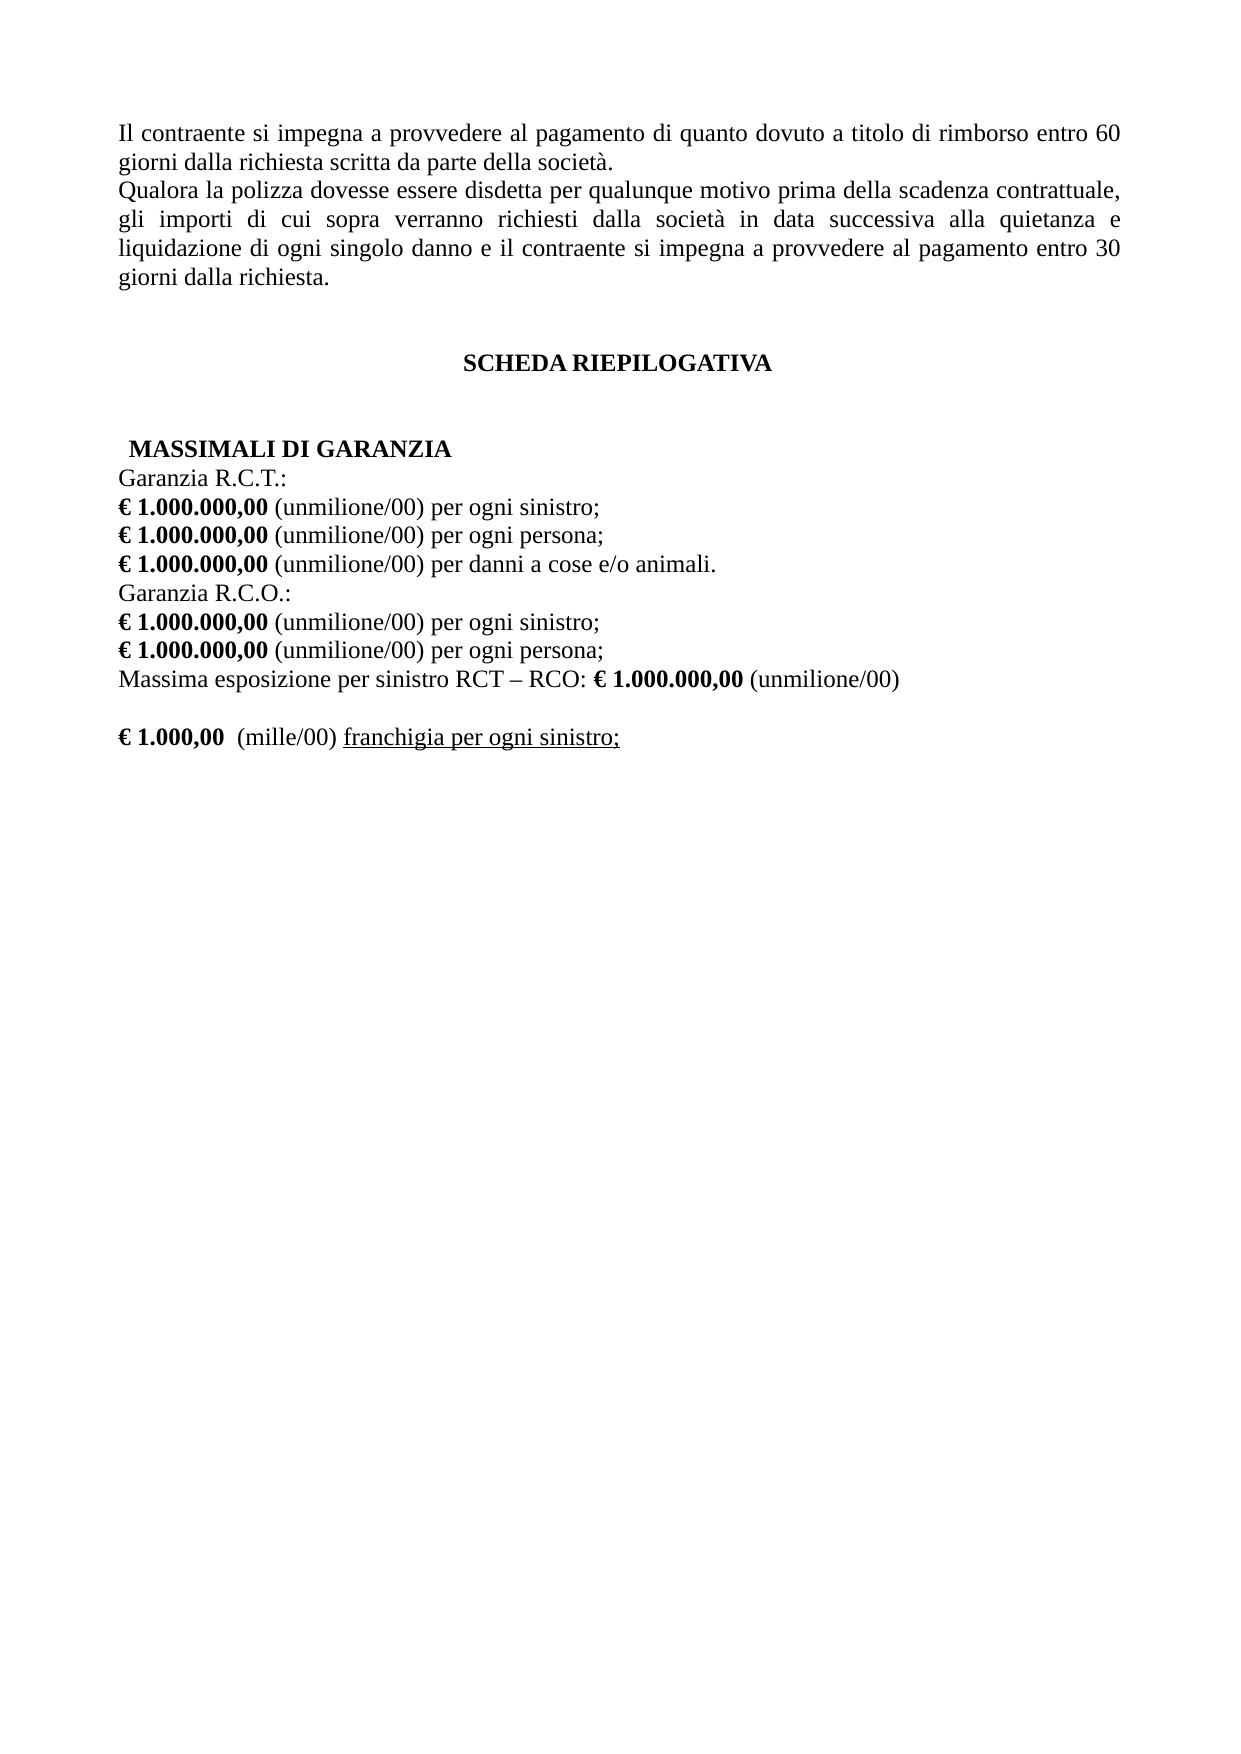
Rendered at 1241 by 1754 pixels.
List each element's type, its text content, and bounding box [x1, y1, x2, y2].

text Massima esposizione per sinistro RCT – RCO: € 1.000.000,00 (unmilione/00) [118, 664, 1122, 693]
text Il contraente si impegna a provvedere al pagamento di quanto dovuto a titolo di rimborso entro 60 giorni dalla richiesta scritta da parte della società. [118, 118, 1122, 176]
text € 1.000,00 (mille/00) franchigia per ogni sinistro; [118, 722, 1122, 751]
text Qualora la polizza dovesse essere disdetta per qualunque motivo prima della scadenza contrattuale, gli importi di cui sopra verranno richiesti dalla società in data successiva alla quietanza e liquidazione di ogni singolo danno e il contraente si impegna a provvedere al pagamento entro 30 giorni dalla richiesta. [118, 176, 1122, 291]
table_header MASSIMALI DI GARANZIA [117, 434, 918, 463]
text Garanzia R.C.T.: [118, 463, 1122, 492]
text € 1.000.000,00 (unmilione/00) per ogni persona; [118, 636, 1122, 664]
text € 1.000.000,00 (unmilione/00) per ogni sinistro; [118, 607, 1122, 636]
text Garanzia R.C.O.: [118, 578, 1122, 607]
text € 1.000.000,00 (unmilione/00) per danni a cose e/o animali. [118, 549, 1122, 578]
text € 1.000.000,00 (unmilione/00) per ogni sinistro; [118, 492, 1122, 521]
text SCHEDA RIEPILOGATIVA [118, 348, 1122, 377]
text € 1.000.000,00 (unmilione/00) per ogni persona; [118, 521, 1122, 549]
